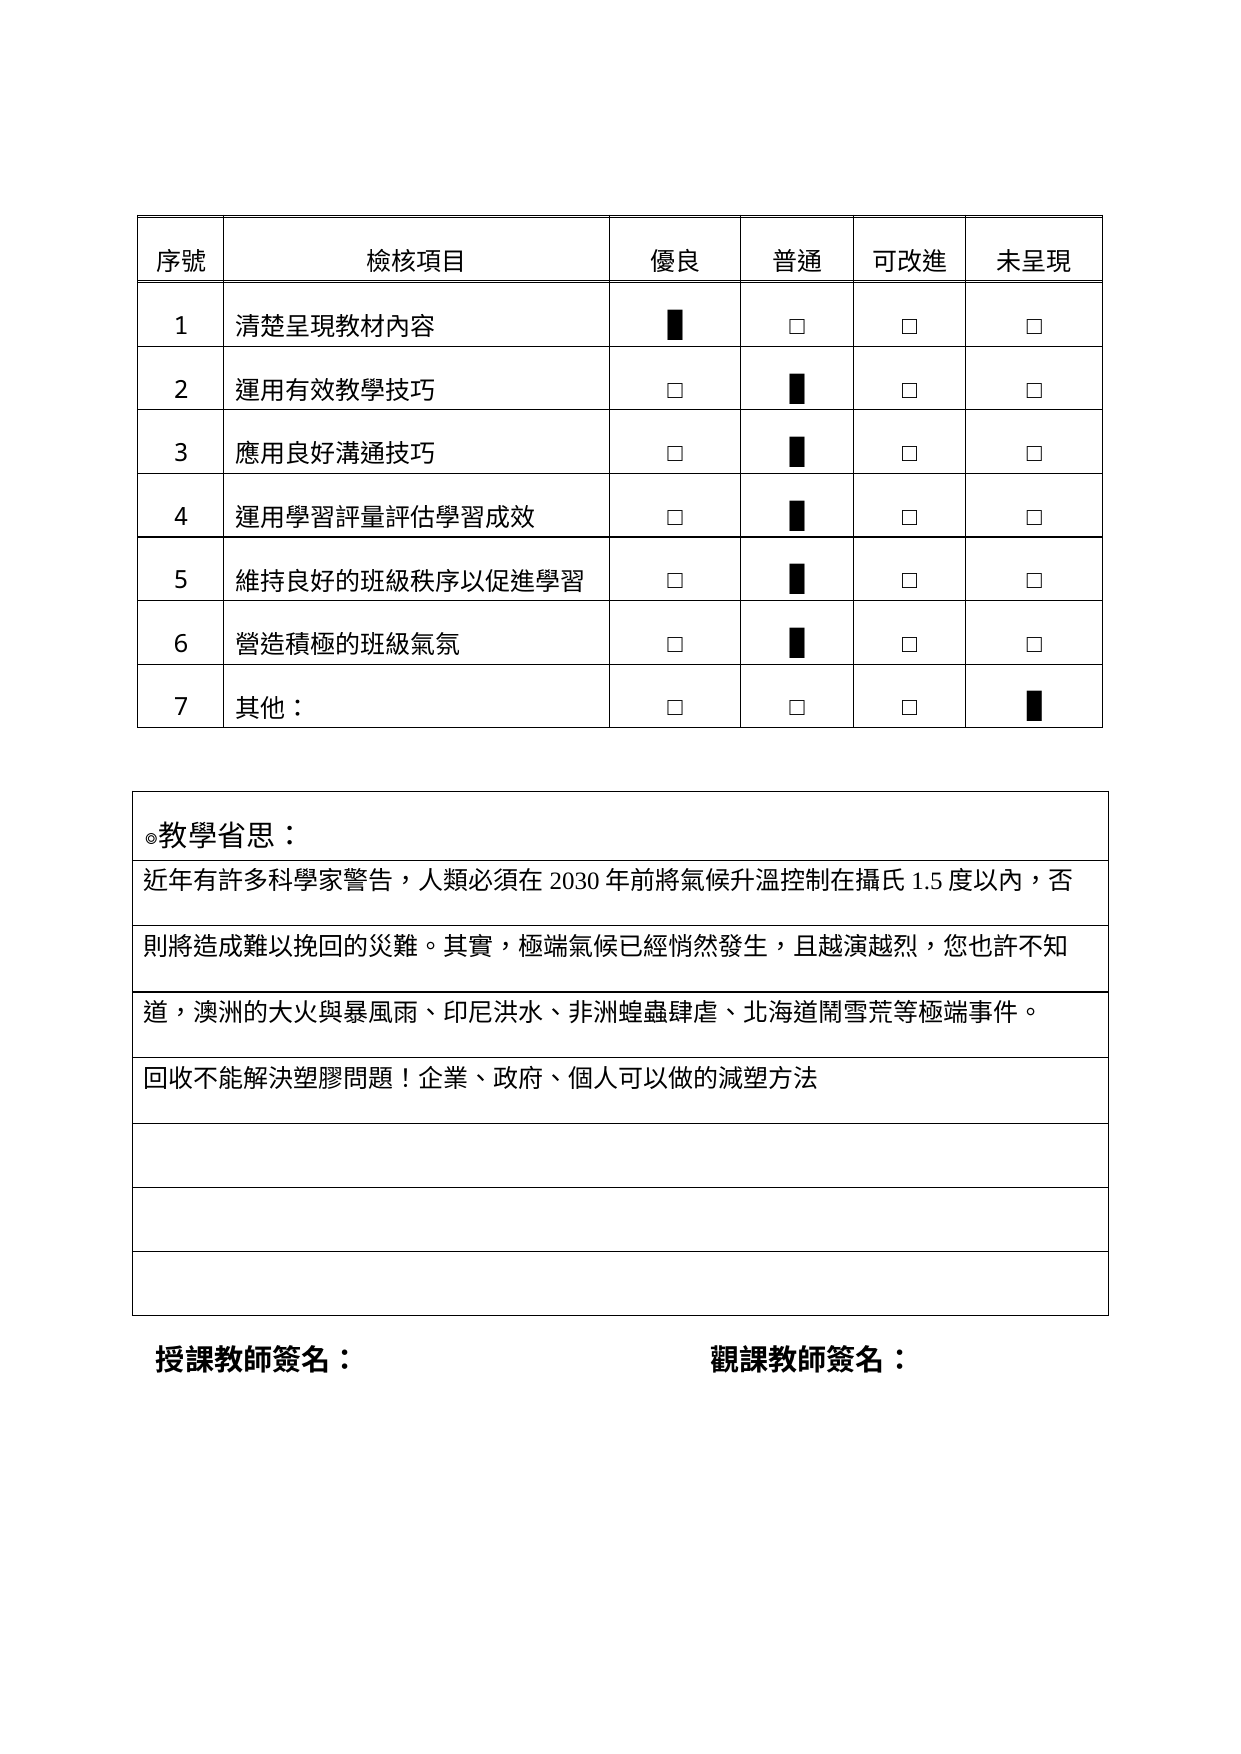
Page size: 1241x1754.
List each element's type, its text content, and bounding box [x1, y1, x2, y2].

table_cell □ [610, 601, 740, 663]
table_cell 則將造成難以挽回的災難。其實，極端氣候已經悄然發生，且越演越烈，您也許不知 [133, 926, 1108, 991]
table_cell 營造積極的班級氣氛 [224, 601, 609, 663]
table_cell □ [966, 474, 1102, 536]
table_cell █ [741, 601, 853, 663]
table_cell □ [966, 283, 1102, 346]
table_header ◎教學省思： [133, 792, 1108, 859]
table_cell □ [610, 665, 740, 727]
table_cell □ [854, 474, 965, 536]
table_cell 運用有效教學技巧 [224, 347, 609, 409]
table_header 序號 [138, 218, 223, 280]
table_cell □ [966, 347, 1102, 409]
table_cell 3 [138, 410, 223, 473]
table_cell 應用良好溝通技巧 [224, 410, 609, 473]
table_cell █ [610, 283, 740, 346]
table_cell □ [966, 538, 1102, 600]
table_cell █ [741, 538, 853, 600]
table_cell □ [854, 538, 965, 600]
table_cell 1 [138, 283, 223, 346]
table_cell 6 [138, 601, 223, 663]
table_cell □ [610, 538, 740, 600]
table_cell □ [854, 347, 965, 409]
table_cell 其他： [224, 665, 609, 727]
table_cell [133, 1124, 1108, 1187]
table_cell □ [854, 410, 965, 473]
table_cell █ [741, 474, 853, 536]
table_cell □ [741, 665, 853, 727]
table_cell 維持良好的班級秩序以促進學習 [224, 538, 609, 600]
table_cell 運用學習評量評估學習成效 [224, 474, 609, 536]
table_cell 5 [138, 538, 223, 600]
table_cell █ [741, 410, 853, 473]
table_cell □ [854, 665, 965, 727]
table_cell 道，澳洲的大火與暴風雨、印尼洪水、非洲蝗蟲肆虐、北海道鬧雪荒等極端事件。 [133, 993, 1108, 1057]
text 授課教師簽名： 觀課教師簽名： [156, 1316, 1122, 1378]
table_cell 近年有許多科學家警告，人類必須在 2030 年前將氣候升溫控制在攝氏 1.5 度以內，否 [133, 861, 1108, 925]
table_header 優良 [610, 218, 740, 280]
table_cell █ [741, 347, 853, 409]
table_cell 2 [138, 347, 223, 409]
table_cell □ [610, 410, 740, 473]
table_header 可改進 [854, 218, 965, 280]
table_cell 回收不能解決塑膠問題！企業、政府、個人可以做的減塑方法 [133, 1058, 1108, 1123]
table_cell □ [854, 601, 965, 663]
table_cell □ [741, 283, 853, 346]
table_header 檢核項目 [224, 218, 609, 280]
table_cell 4 [138, 474, 223, 536]
table_cell □ [610, 347, 740, 409]
table_header 未呈現 [966, 218, 1102, 280]
table_cell [133, 1188, 1108, 1251]
table_cell □ [966, 410, 1102, 473]
table_cell □ [610, 474, 740, 536]
table_cell □ [854, 283, 965, 346]
table_cell 清楚呈現教材內容 [224, 283, 609, 346]
table_header 普通 [741, 218, 853, 280]
table_cell █ [966, 665, 1102, 727]
table_cell □ [966, 601, 1102, 663]
table_cell [133, 1252, 1108, 1314]
table_cell 7 [138, 665, 223, 727]
